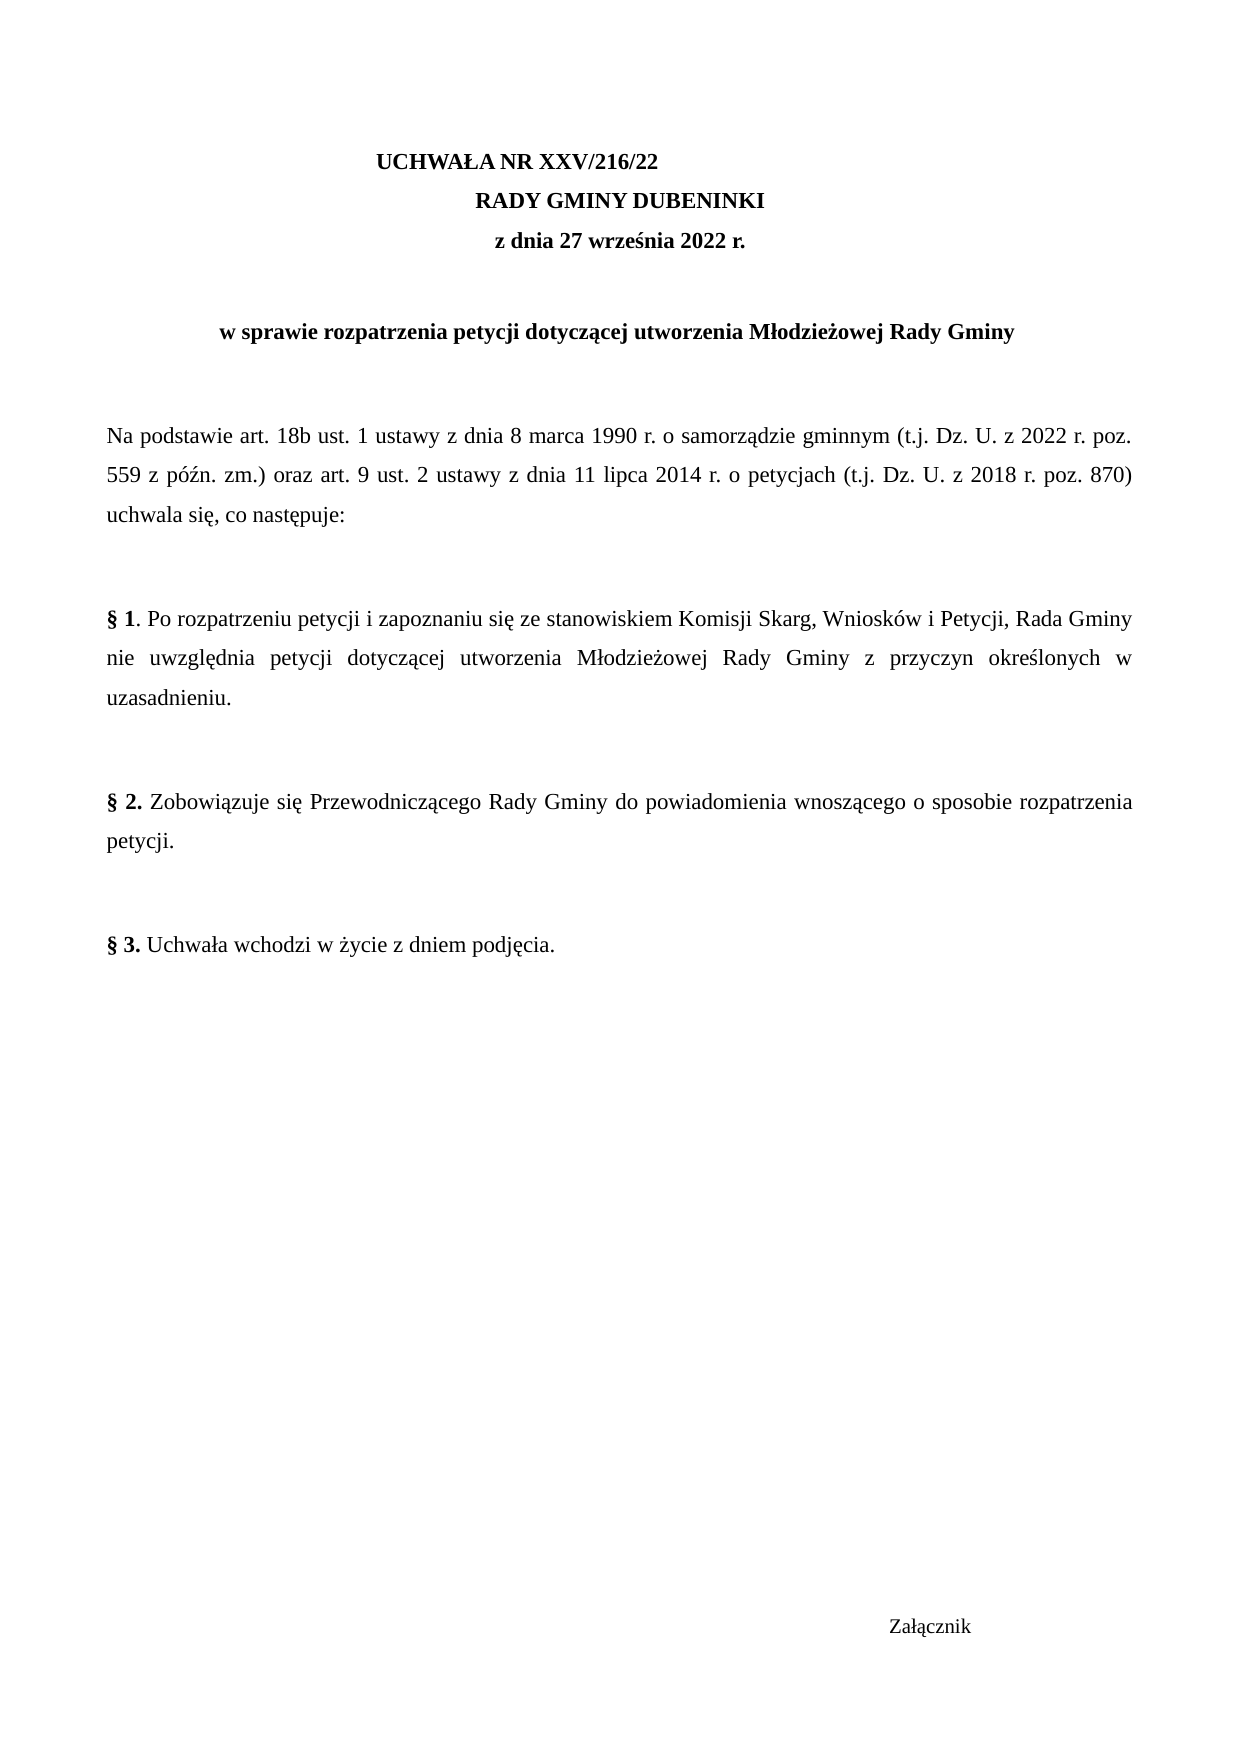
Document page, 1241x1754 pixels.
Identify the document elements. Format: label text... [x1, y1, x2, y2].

text RADY GMINY DUBENINKI [106, 187, 1134, 213]
text § 3. Uchwała wchodzi w życie z dniem podjęcia. [106, 931, 1134, 958]
text § 2. Zobowiązuje się Przewodniczącego Rady Gminy do powiadomienia wnoszącego o sposobie rozpatrzenia petycji. [106, 788, 1134, 854]
text Załącznik [106, 1614, 1134, 1638]
text Na podstawie art. 18b ust. 1 ustawy z dnia 8 marca 1990 r. o samorządzie gminnym (t.j. Dz. U. z 2022 r. poz. 559 z późn. zm.) oraz art. 9 ust. 2 ustawy z dnia 11 lipca 2014 r. o petycjach (t.j. Dz. U. z 2018 r. poz. 870) uchwala się, co następuje: [106, 422, 1134, 527]
text w sprawie rozpatrzenia petycji dotyczącej utworzenia Młodzieżowej Rady Gminy [106, 318, 1134, 344]
subtitle UCHWAŁA NR XXV/216/22 [106, 148, 1134, 174]
text z dnia 27 września 2022 r. [106, 227, 1134, 253]
text § 1. Po rozpatrzeniu petycji i zapoznaniu się ze stanowiskiem Komisji Skarg, Wniosków i Petycji, Rada Gminy nie uwzględnia petycji dotyczącej utworzenia Młodzieżowej Rady Gminy z przyczyn określonych w uzasadnieniu. [106, 605, 1134, 710]
